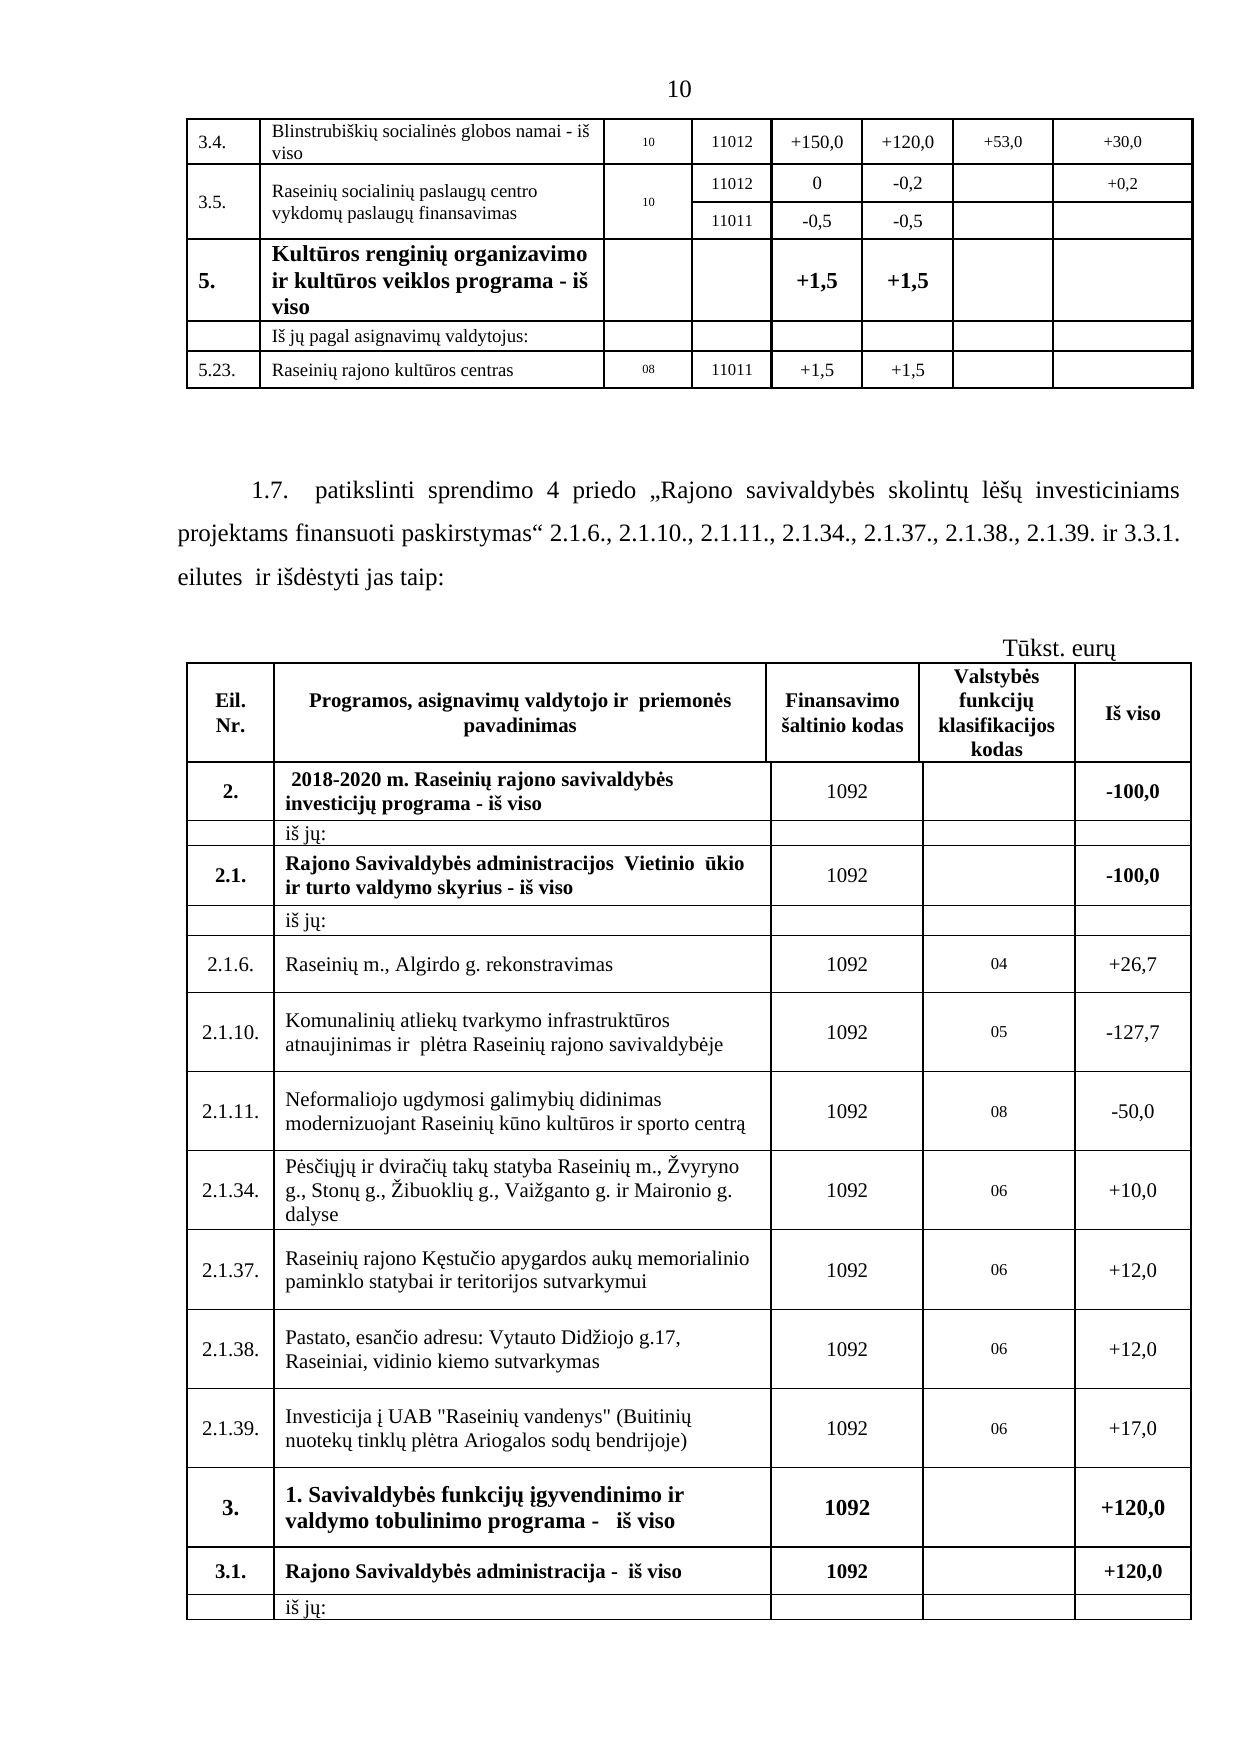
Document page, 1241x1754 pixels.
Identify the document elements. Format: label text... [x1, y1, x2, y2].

table_cell +1,5 [863, 240, 952, 319]
table_cell 3. [188, 1468, 273, 1546]
text 1.7. patikslinti sprendimo 4 priedo „Rajono savivaldybės skolintų lėšų investiciniams projektams finansuoti paskirstymas“ 2.1.6., 2.1.10., 2.1.11., 2.1.34., 2.1.37., 2.1.38., 2.1.39. ir 3.3.1. eilutes ir išdėstyti jas taip: [177, 475, 1181, 590]
table_cell 2.1. [188, 846, 273, 904]
table_cell +0,2 [1054, 165, 1191, 201]
table_cell 2.1.38. [188, 1310, 273, 1388]
table_cell 05 [924, 993, 1074, 1071]
table_cell -0,2 [863, 165, 952, 201]
table_cell 2.1.39. [188, 1389, 273, 1467]
table_cell Raseinių socialinių paslaugų centro vykdomų paslaugų finansavimas [261, 165, 603, 238]
table_cell 06 [924, 1230, 1074, 1309]
table_cell +1,5 [863, 352, 952, 387]
table_cell 1092 [772, 1468, 922, 1546]
table_cell [924, 1595, 1074, 1619]
table_cell [188, 322, 259, 349]
table_cell [1054, 352, 1191, 387]
table_cell Raseinių rajono kultūros centras [261, 352, 603, 387]
table_cell [1054, 203, 1191, 238]
table_cell [605, 240, 691, 319]
table_cell [924, 1468, 1074, 1546]
table_cell iš jų: [275, 1595, 770, 1619]
table_cell 1092 [772, 1310, 922, 1388]
table_cell +10,0 [1076, 1151, 1190, 1229]
table_cell 5.23. [188, 352, 259, 387]
table_cell [924, 846, 1074, 904]
table_cell [773, 322, 861, 349]
table_cell [954, 165, 1052, 201]
table_header Finansavimo šaltinio kodas [767, 664, 918, 761]
table_header Valstybės funkcijų klasifikacijos kodas [920, 664, 1074, 761]
table_cell 2. [188, 763, 273, 820]
table_header Iš viso [1076, 664, 1190, 761]
table_cell Raseinių m., Algirdo g. rekonstravimas [275, 936, 770, 992]
table_cell [1076, 821, 1190, 845]
table_cell 1092 [772, 1151, 922, 1229]
table_cell 08 [924, 1072, 1074, 1150]
table_cell [188, 906, 273, 934]
table_cell 1092 [772, 936, 922, 992]
table_cell 3.1. [188, 1548, 273, 1594]
table_cell +1,5 [773, 352, 861, 387]
table_cell Rajono Savivaldybės administracija - iš viso [275, 1548, 770, 1594]
table_cell [954, 322, 1052, 349]
table_cell 10 [605, 165, 691, 238]
table_cell 11011 [693, 203, 770, 238]
table_cell Komunalinių atliekų tvarkymo infrastruktūros atnaujinimas ir plėtra Raseinių rajono savivaldybėje [275, 993, 770, 1071]
table_cell 3.4. [188, 120, 259, 163]
table_cell iš jų: [275, 821, 770, 845]
table_cell [1054, 322, 1191, 349]
table_cell [1076, 906, 1190, 934]
table_cell 04 [924, 936, 1074, 992]
table_cell -100,0 [1076, 763, 1190, 820]
table_cell 1092 [772, 763, 922, 820]
table_cell 2.1.10. [188, 993, 273, 1071]
table_cell +26,7 [1076, 936, 1190, 992]
table_cell [954, 240, 1052, 319]
table_cell Pėsčiųjų ir dviračių takų statyba Raseinių m., Žvyryno g., Stonų g., Žibuoklių g., Vaižganto g. ir Maironio g. dalyse [275, 1151, 770, 1229]
table_cell -0,5 [773, 203, 861, 238]
table_cell 11011 [693, 352, 770, 387]
table_cell Raseinių rajono Kęstučio apygardos aukų memorialinio paminklo statybai ir teritorijos sutvarkymui [275, 1230, 770, 1309]
table_cell [954, 203, 1052, 238]
table_cell 1092 [772, 1389, 922, 1467]
table_cell +17,0 [1076, 1389, 1190, 1467]
table_cell [924, 1548, 1074, 1594]
table_cell Iš jų pagal asignavimų valdytojus: [261, 322, 603, 349]
table_cell 1092 [772, 993, 922, 1071]
table_cell [924, 821, 1074, 845]
table_cell 2.1.34. [188, 1151, 273, 1229]
table_cell 08 [605, 352, 691, 387]
table_cell iš jų: [275, 906, 770, 934]
table_cell Rajono Savivaldybės administracijos Vietinio ūkio ir turto valdymo skyrius - iš viso [275, 846, 770, 904]
table_cell [1054, 240, 1191, 319]
table_cell [1076, 1595, 1190, 1619]
table_cell [605, 322, 691, 349]
table_cell [693, 322, 770, 349]
table_cell -100,0 [1076, 846, 1190, 904]
table_cell +120,0 [1076, 1548, 1190, 1594]
table_cell 1092 [772, 846, 922, 904]
table_cell [188, 1595, 273, 1619]
table_cell 1. Savivaldybės funkcijų įgyvendinimo ir valdymo tobulinimo programa - iš viso [275, 1468, 770, 1546]
table_cell [954, 352, 1052, 387]
table_cell 3.5. [188, 165, 259, 238]
table_cell 06 [924, 1151, 1074, 1229]
table_cell 11012 [693, 120, 770, 163]
table_cell +30,0 [1054, 120, 1191, 163]
table_cell [188, 821, 273, 845]
table_cell [772, 1595, 922, 1619]
table_cell +12,0 [1076, 1310, 1190, 1388]
table_cell 2.1.37. [188, 1230, 273, 1309]
table_cell Blinstrubiškių socialinės globos namai - iš viso [261, 120, 603, 163]
table_cell 1092 [772, 1548, 922, 1594]
table_cell 2018-2020 m. Raseinių rajono savivaldybės investicijų programa - iš viso [275, 763, 770, 820]
table_header Programos, asignavimų valdytojo ir priemonės pavadinimas [275, 664, 765, 761]
table_cell 11012 [693, 165, 770, 201]
text Tūkst. eurų [177, 633, 1181, 662]
table_cell 2.1.11. [188, 1072, 273, 1150]
table_cell [924, 906, 1074, 934]
table_cell Investicija į UAB "Raseinių vandenys" (Buitinių nuotekų tinklų plėtra Ariogalos sodų bendrijoje) [275, 1389, 770, 1467]
table_cell [772, 821, 922, 845]
table_cell +1,5 [773, 240, 861, 319]
table_cell Pastato, esančio adresu: Vytauto Didžiojo g.17, Raseiniai, vidinio kiemo sutvarkymas [275, 1310, 770, 1388]
table_cell 2.1.6. [188, 936, 273, 992]
table_cell 5. [188, 240, 259, 319]
table_cell +120,0 [1076, 1468, 1190, 1546]
table_cell +120,0 [863, 120, 952, 163]
table_cell +53,0 [954, 120, 1052, 163]
table_cell -127,7 [1076, 993, 1190, 1071]
table_cell [924, 763, 1074, 820]
table_cell -0,5 [863, 203, 952, 238]
table_cell 0 [773, 165, 861, 201]
table_cell 06 [924, 1389, 1074, 1467]
table_cell Kultūros renginių organizavimo ir kultūros veiklos programa - iš viso [261, 240, 603, 319]
table_cell Neformaliojo ugdymosi galimybių didinimas modernizuojant Raseinių kūno kultūros ir sporto centrą [275, 1072, 770, 1150]
table_cell [863, 322, 952, 349]
table_cell 1092 [772, 1230, 922, 1309]
table_cell 10 [605, 120, 691, 163]
table_cell 1092 [772, 1072, 922, 1150]
table_cell 06 [924, 1310, 1074, 1388]
table_header Eil. Nr. [188, 664, 273, 761]
table_cell +12,0 [1076, 1230, 1190, 1309]
table_cell [772, 906, 922, 934]
table_cell +150,0 [773, 120, 861, 163]
table_cell [693, 240, 770, 319]
table_cell -50,0 [1076, 1072, 1190, 1150]
